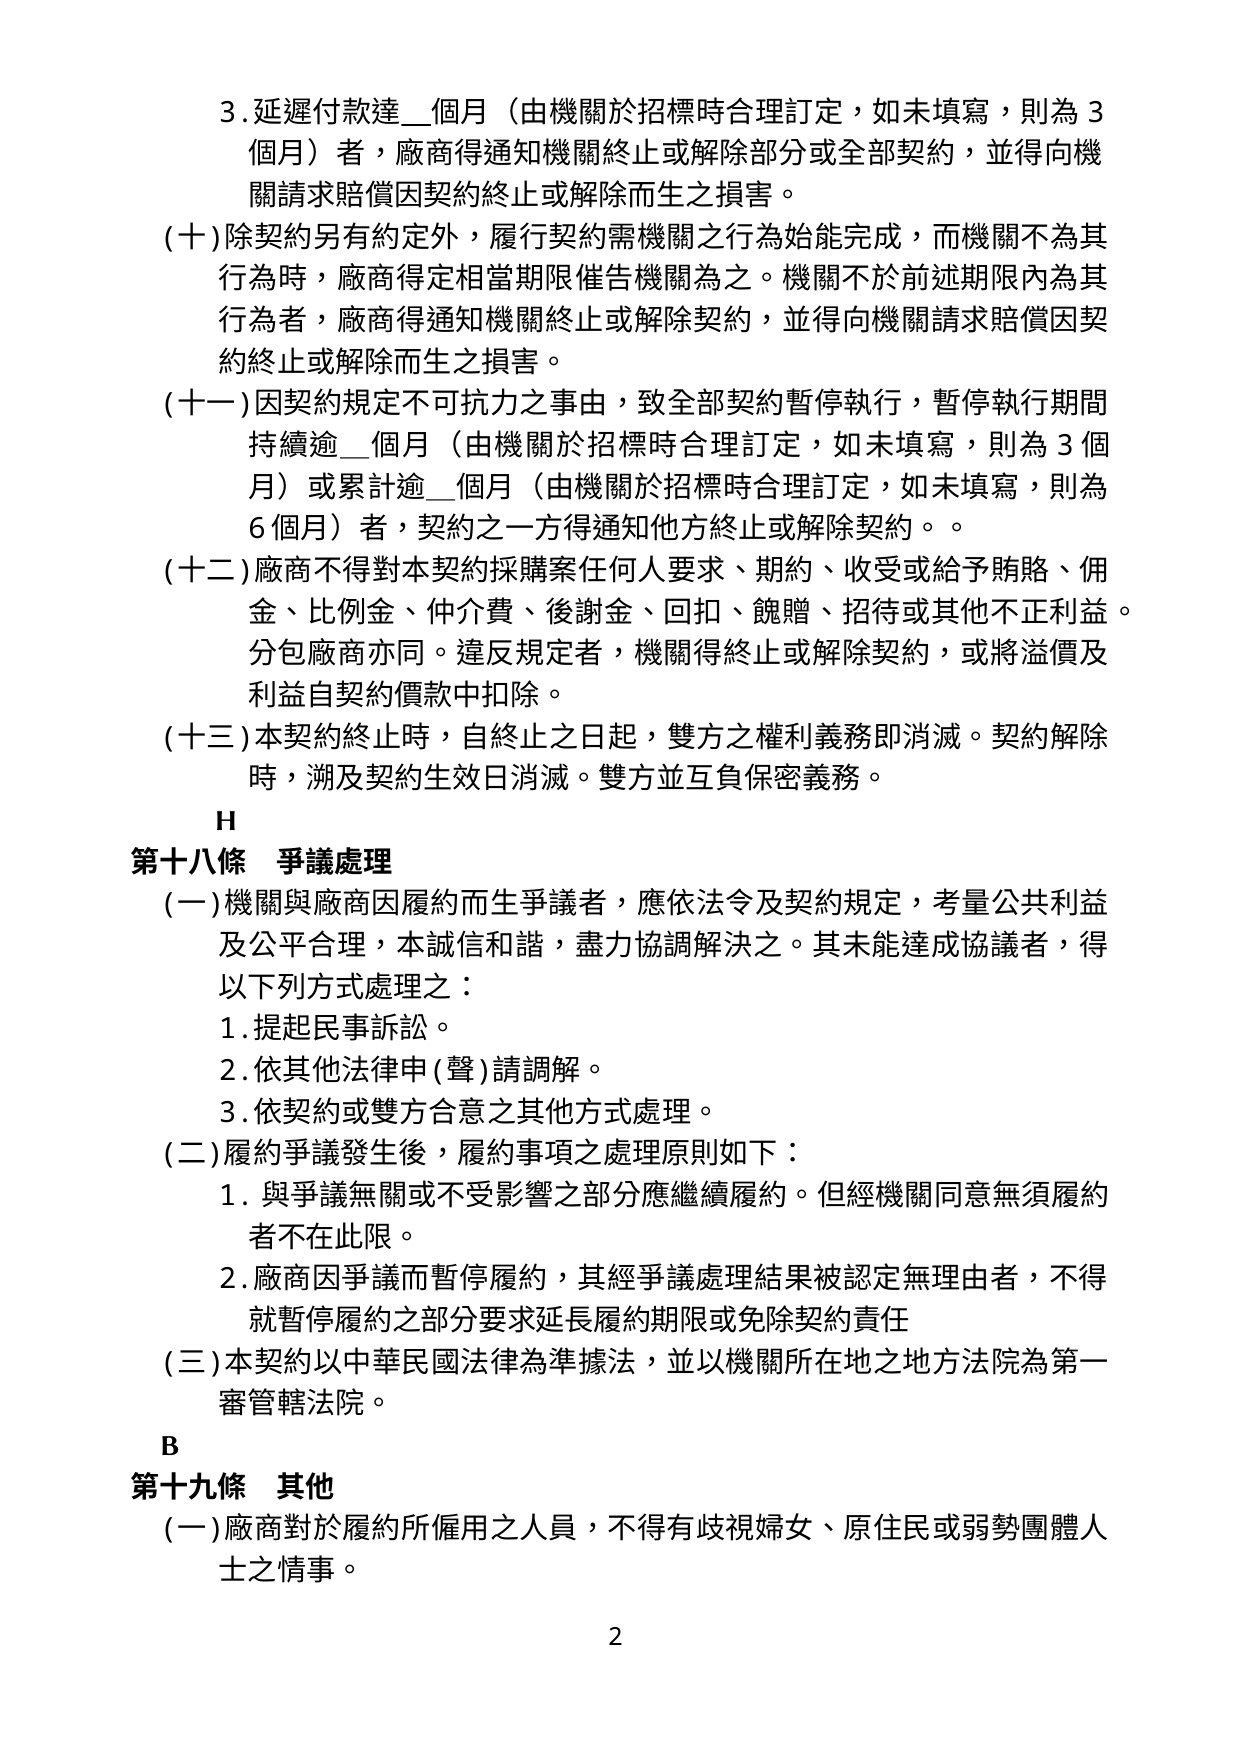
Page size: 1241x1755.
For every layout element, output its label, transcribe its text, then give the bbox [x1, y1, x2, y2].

text (一)廠商對於履約所僱用之人員，不得有歧視婦女、原住民或弱勢團體人士之情事。 [159, 1505, 1110, 1589]
text 3.依契約或雙方合意之其他方式處理。 [218, 1089, 1108, 1130]
text (十三)本契約終止時，自終止之日起，雙方之權利義務即消滅。契約解除時，溯及契約生效日消滅。雙方並互負保密義務。 [159, 714, 1110, 797]
text  [159, 797, 1110, 839]
text 1.提起民事訴訟。 [218, 1005, 1108, 1047]
text (十一)因契約規定不可抗力之事由，致全部契約暫停執行，暫停執行期間持續逾＿個月（由機關於招標時合理訂定，如未填寫，則為3個月）或累計逾＿個月（由機關於招標時合理訂定，如未填寫，則為6個月）者，契約之一方得通知他方終止或解除契約。。 [159, 380, 1110, 547]
text (十二)廠商不得對本契約採購案任何人要求、期約、收受或給予賄賂、佣金、比例金、仲介費、後謝金、回扣、餽贈、招待或其他不正利益。分包廠商亦同。違反規定者，機關得終止或解除契約，或將溢價及利益自契約價款中扣除。 [159, 547, 1110, 714]
text (一)機關與廠商因履約而生爭議者，應依法令及契約規定，考量公共利益及公平合理，本誠信和諧，盡力協調解決之。其未能達成協議者，得以下列方式處理之： [159, 880, 1110, 1005]
text 2.依其他法律申(聲)請調解。 [218, 1047, 1108, 1089]
text (二)履約爭議發生後，履約事項之處理原則如下： [159, 1130, 1110, 1172]
text  [159, 1422, 1110, 1464]
text 3.延遲付款達＿個月（由機關於招標時合理訂定，如未填寫，則為3個月）者，廠商得通知機關終止或解除部分或全部契約，並得向機關請求賠償因契約終止或解除而生之損害。 [218, 89, 1104, 214]
text 第十九條 其他 [130, 1464, 1110, 1505]
text (三)本契約以中華民國法律為準據法，並以機關所在地之地方法院為第一審管轄法院。 [159, 1339, 1110, 1422]
text 第十八條 爭議處理 [130, 839, 1110, 880]
text 2. 廠商因爭議而暫停履約，其經爭議處理結果被認定無理由者，不得就暫停履約之部分要求延長履約期限或免除契約責任 [218, 1255, 1110, 1339]
text (十)除契約另有約定外，履行契約需機關之行為始能完成，而機關不為其行為時，廠商得定相當期限催告機關為之。機關不於前述期限內為其行為者，廠商得通知機關終止或解除契約，並得向機關請求賠償因契約終止或解除而生之損害。 [159, 214, 1110, 380]
text 1. 與爭議無關或不受影響之部分應繼續履約。但經機關同意無須履約者不在此限。 [218, 1172, 1110, 1255]
